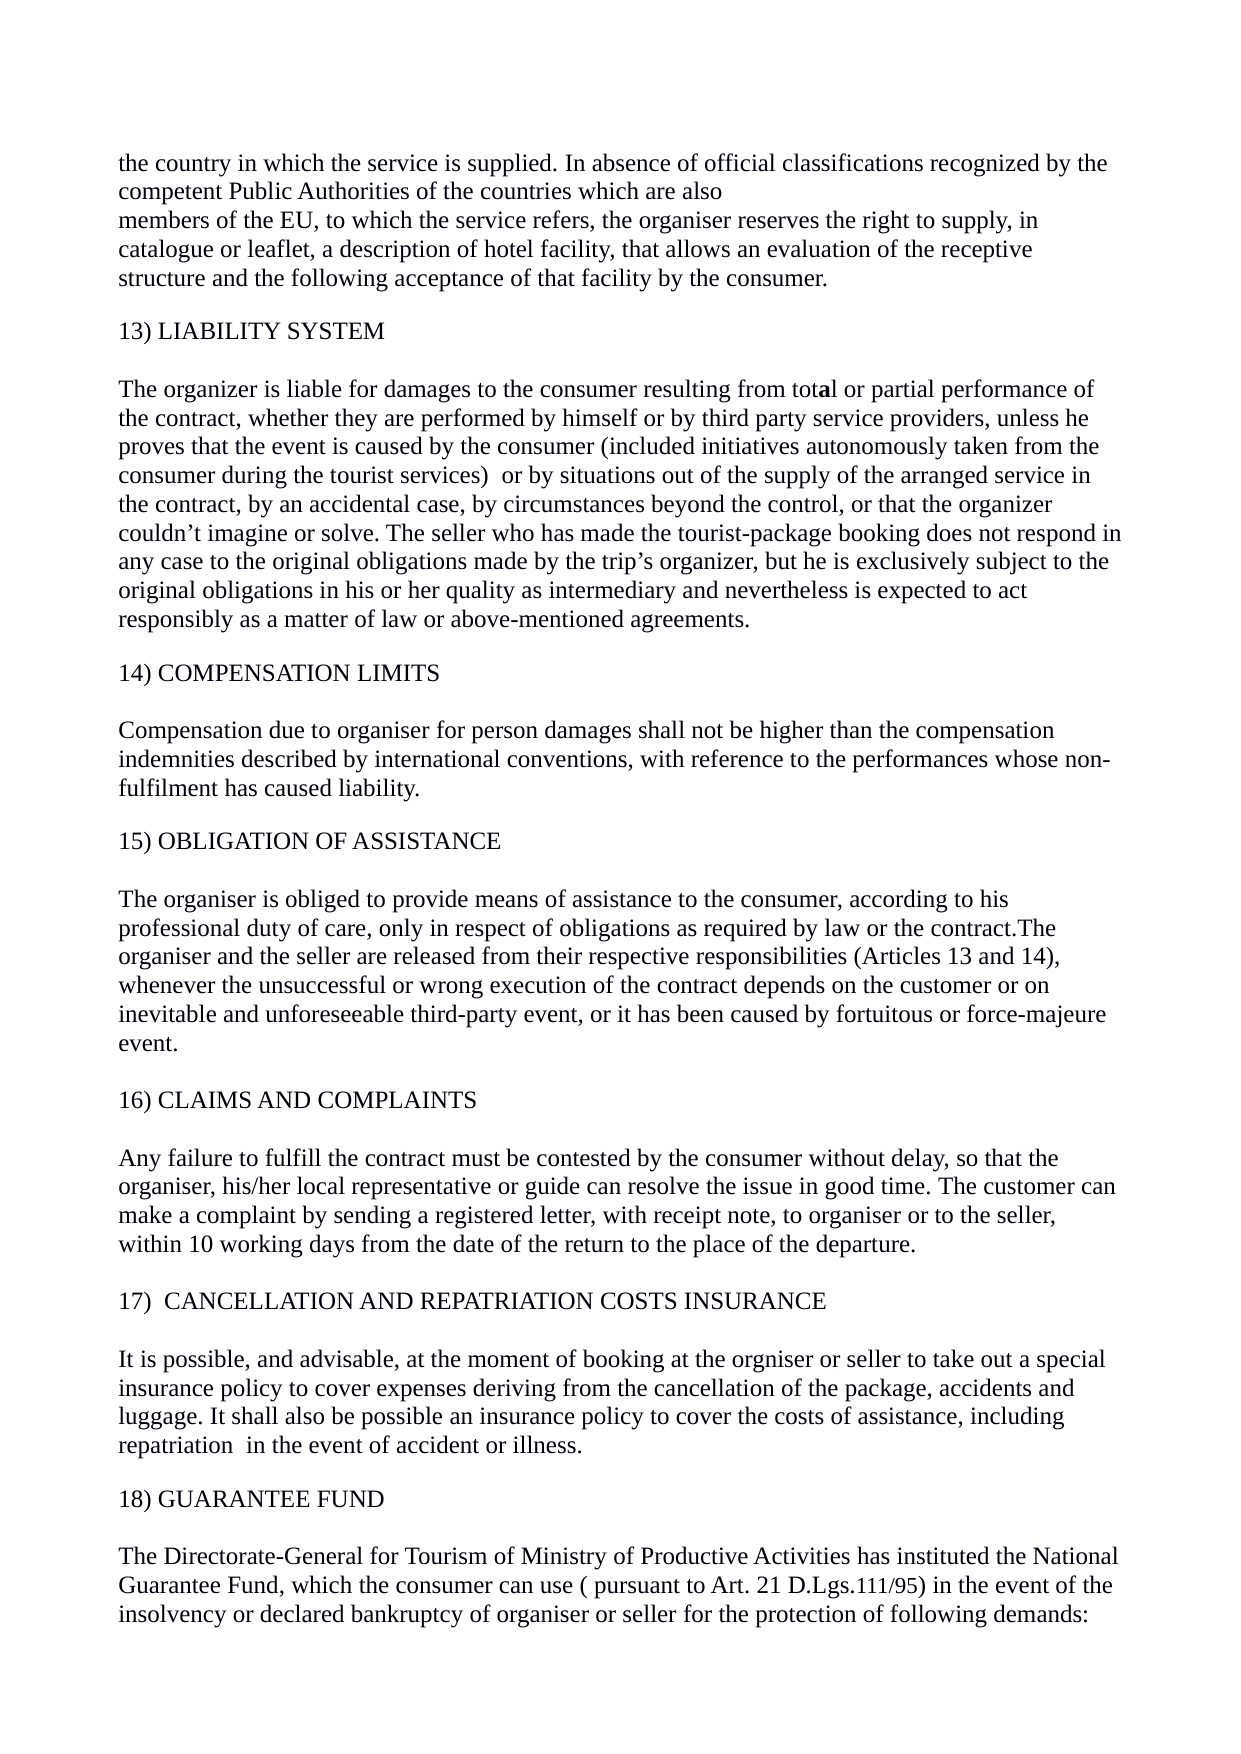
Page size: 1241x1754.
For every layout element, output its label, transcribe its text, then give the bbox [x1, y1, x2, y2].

text 13) LIABILITY SYSTEM The organizer is liable for damages to the consumer resulting from total or partial performance of the contract, whether they are performed by himself or by third party service providers, unless he proves that the event is caused by the consumer (included initiatives autonomously taken from the consumer during the tourist services) or by situations out of the supply of the arranged service in the contract, by an accidental case, by circumstances beyond the control, or that the organizer couldn’t imagine or solve. The seller who has made the tourist-package booking does not respond in any case to the original obligations made by the trip’s organizer, but he is exclusively subject to the original obligations in his or her quality as intermediary and nevertheless is expected to act responsibly as a matter of law or above-mentioned agreements. [118, 316, 1122, 633]
text 14) COMPENSATION LIMITS Compensation due to organiser for person damages shall not be higher than the compensation indemnities described by international conventions, with reference to the performances whose non-fulfilment has caused liability. [118, 658, 1122, 801]
text members of the EU, to which the service refers, the organiser reserves the right to supply, in catalogue or leaflet, a description of hotel facility, that allows an evaluation of the receptive structure and the following acceptance of that facility by the consumer. [118, 205, 1122, 291]
text 15) OBLIGATION OF ASSISTANCE The organiser is obliged to provide means of assistance to the consumer, according to his professional duty of care, only in respect of obligations as required by law or the contract.The organiser and the seller are released from their respective responsibilities (Articles 13 and 14), whenever the unsuccessful or wrong execution of the contract depends on the customer or on inevitable and unforeseeable third-party event, or it has been caused by fortuitous or force-majeure event. [118, 826, 1122, 1056]
text 18) GUARANTEE FUND The Directorate-General for Tourism of Ministry of Productive Activities has instituted the National Guarantee Fund, which the consumer can use ( pursuant to Art. 21 D.Lgs.111/95) in the event of the insolvency or declared bankruptcy of organiser or seller for the protection of following demands: [118, 1484, 1122, 1628]
text the country in which the service is supplied. In absence of official classifications recognized by the competent Public Authorities of the countries which are also [118, 148, 1122, 205]
text 16) CLAIMS AND COMPLAINTS Any failure to fulfill the contract must be contested by the consumer without delay, so that the organiser, his/her local representative or guide can resolve the issue in good time. The customer can make a complaint by sending a registered letter, with receipt note, to organiser or to the seller, within 10 working days from the date of the return to the place of the departure. 17) CANCELLATION AND REPATRIATION COSTS INSURANCE It is possible, and advisable, at the moment of booking at the orgniser or seller to take out a special insurance policy to cover expenses deriving from the cancellation of the package, accidents and luggage. It shall also be possible an insurance policy to cover the costs of assistance, including repatriation in the event of accident or illness. [118, 1056, 1122, 1459]
